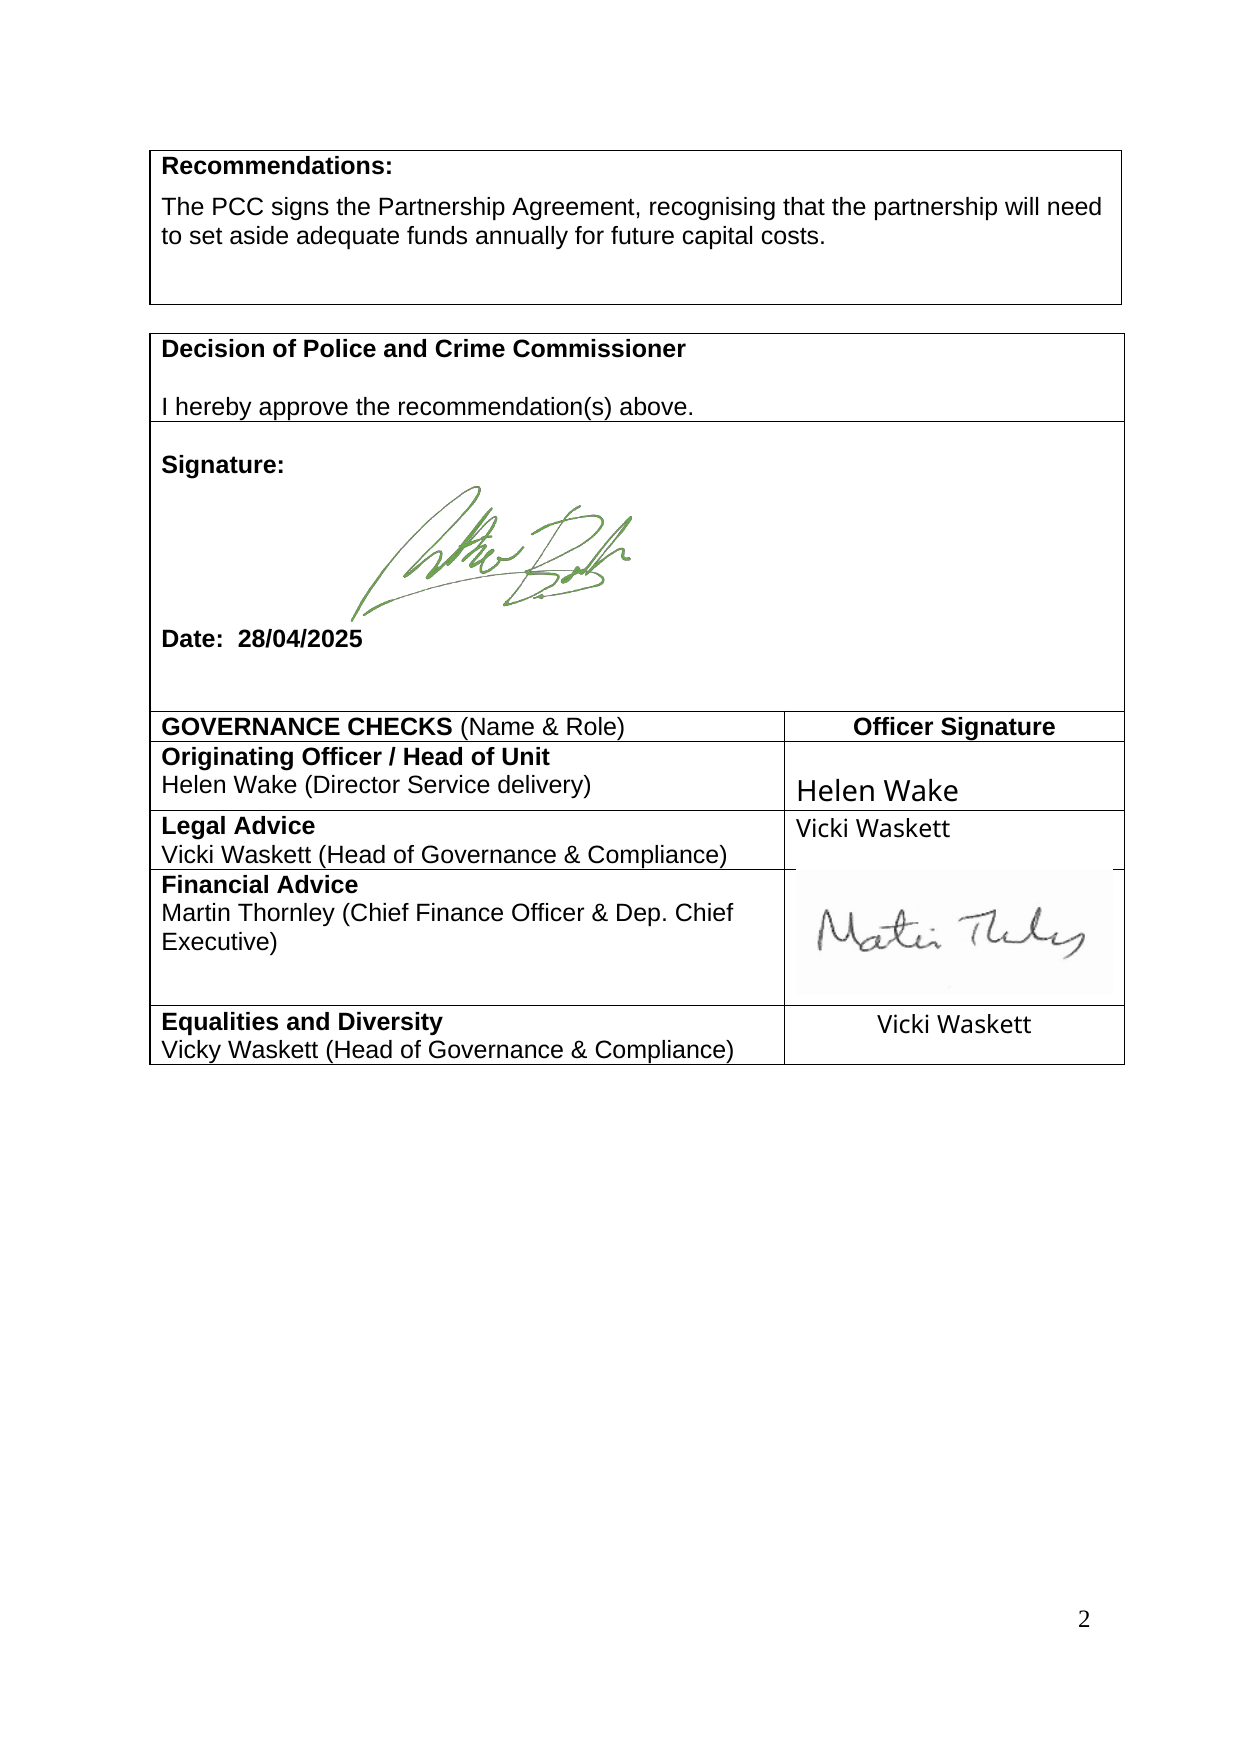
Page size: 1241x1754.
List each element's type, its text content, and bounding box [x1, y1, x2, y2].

table_header Recommendations: The PCC signs the Partnership Agreement, recognising that the partnership will need to set aside adequate funds annually for future capital costs. [151, 151, 1121, 303]
table_cell Equalities and Diversity Vicky Waskett (Head of Governance & Compliance) [151, 1006, 784, 1064]
table_cell Legal Advice Vicki Waskett (Head of Governance & Compliance) [151, 811, 784, 868]
table_cell Signature: Date: 28/04/2025 [151, 422, 1124, 711]
table_header Decision of Police and Crime Commissioner I hereby approve the recommendation(s) above. [151, 334, 1124, 421]
table_cell Officer Signature [785, 712, 1124, 741]
table_cell Financial Advice Martin Thornley (Chief Finance Officer & Dep. Chief Executive) [151, 870, 784, 1005]
table_cell [785, 870, 1124, 1005]
table_cell Helen Wake [785, 742, 1124, 810]
table_cell Originating Officer / Head of Unit Helen Wake (Director Service delivery) [151, 742, 784, 810]
table_cell GOVERNANCE CHECKS (Name & Role) [151, 712, 784, 741]
table_cell Vicki Waskett [785, 811, 1124, 868]
table_cell Vicki Waskett [785, 1006, 1124, 1064]
